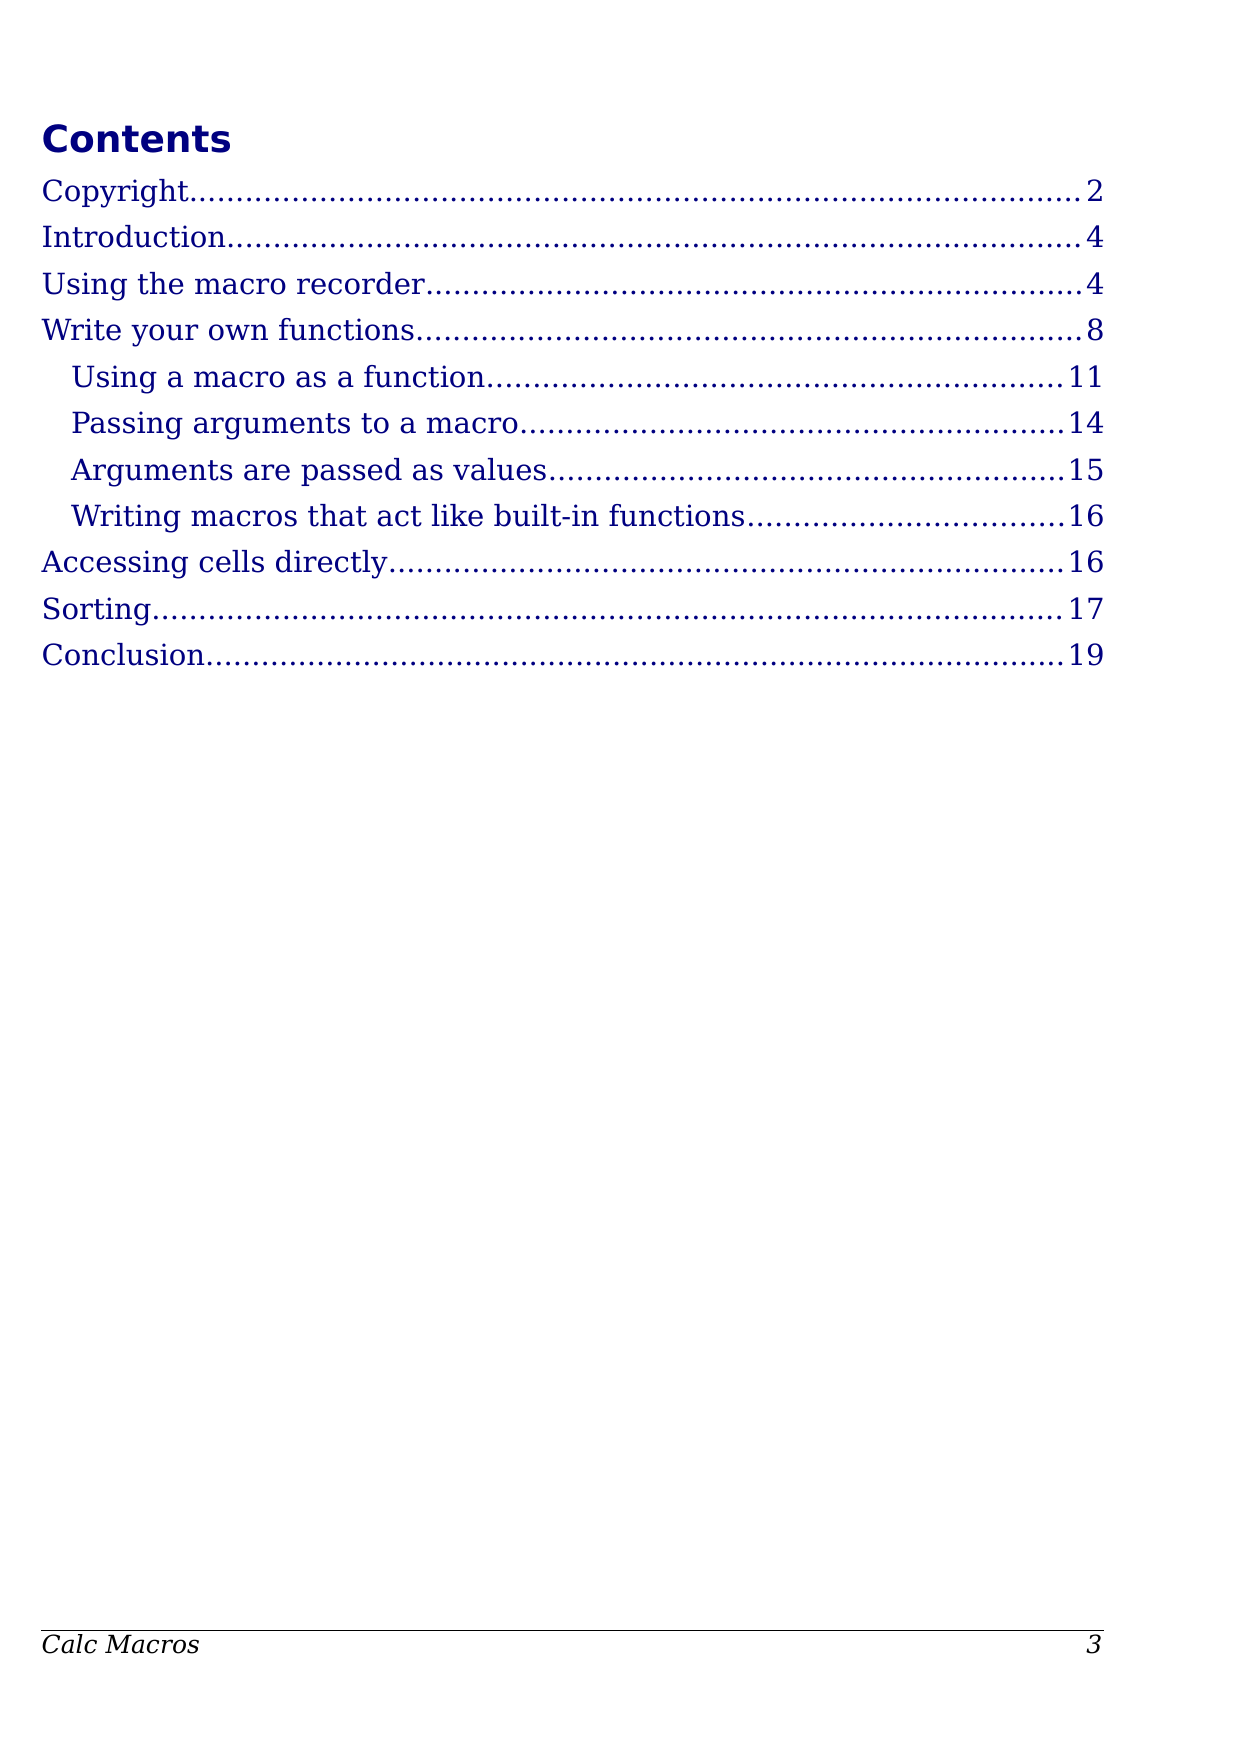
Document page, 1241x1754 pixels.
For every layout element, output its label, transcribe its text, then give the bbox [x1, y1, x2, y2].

text Write your own functions 8 [41, 313, 1104, 347]
text Accessing cells directly 16 [41, 546, 1104, 580]
text Using a macro as a function 11 [71, 360, 1104, 394]
text Introduction 4 [41, 221, 1104, 254]
text Writing macros that act like built-in functions 16 [71, 499, 1104, 533]
text Arguments are passed as values 15 [71, 453, 1104, 487]
text Conclusion 19 [41, 639, 1104, 673]
text Contents [41, 118, 1104, 162]
text Using the macro recorder 4 [41, 267, 1104, 301]
text Sorting 17 [41, 592, 1104, 626]
text Passing arguments to a macro 14 [71, 406, 1104, 440]
text Copyright 2 [41, 174, 1104, 208]
